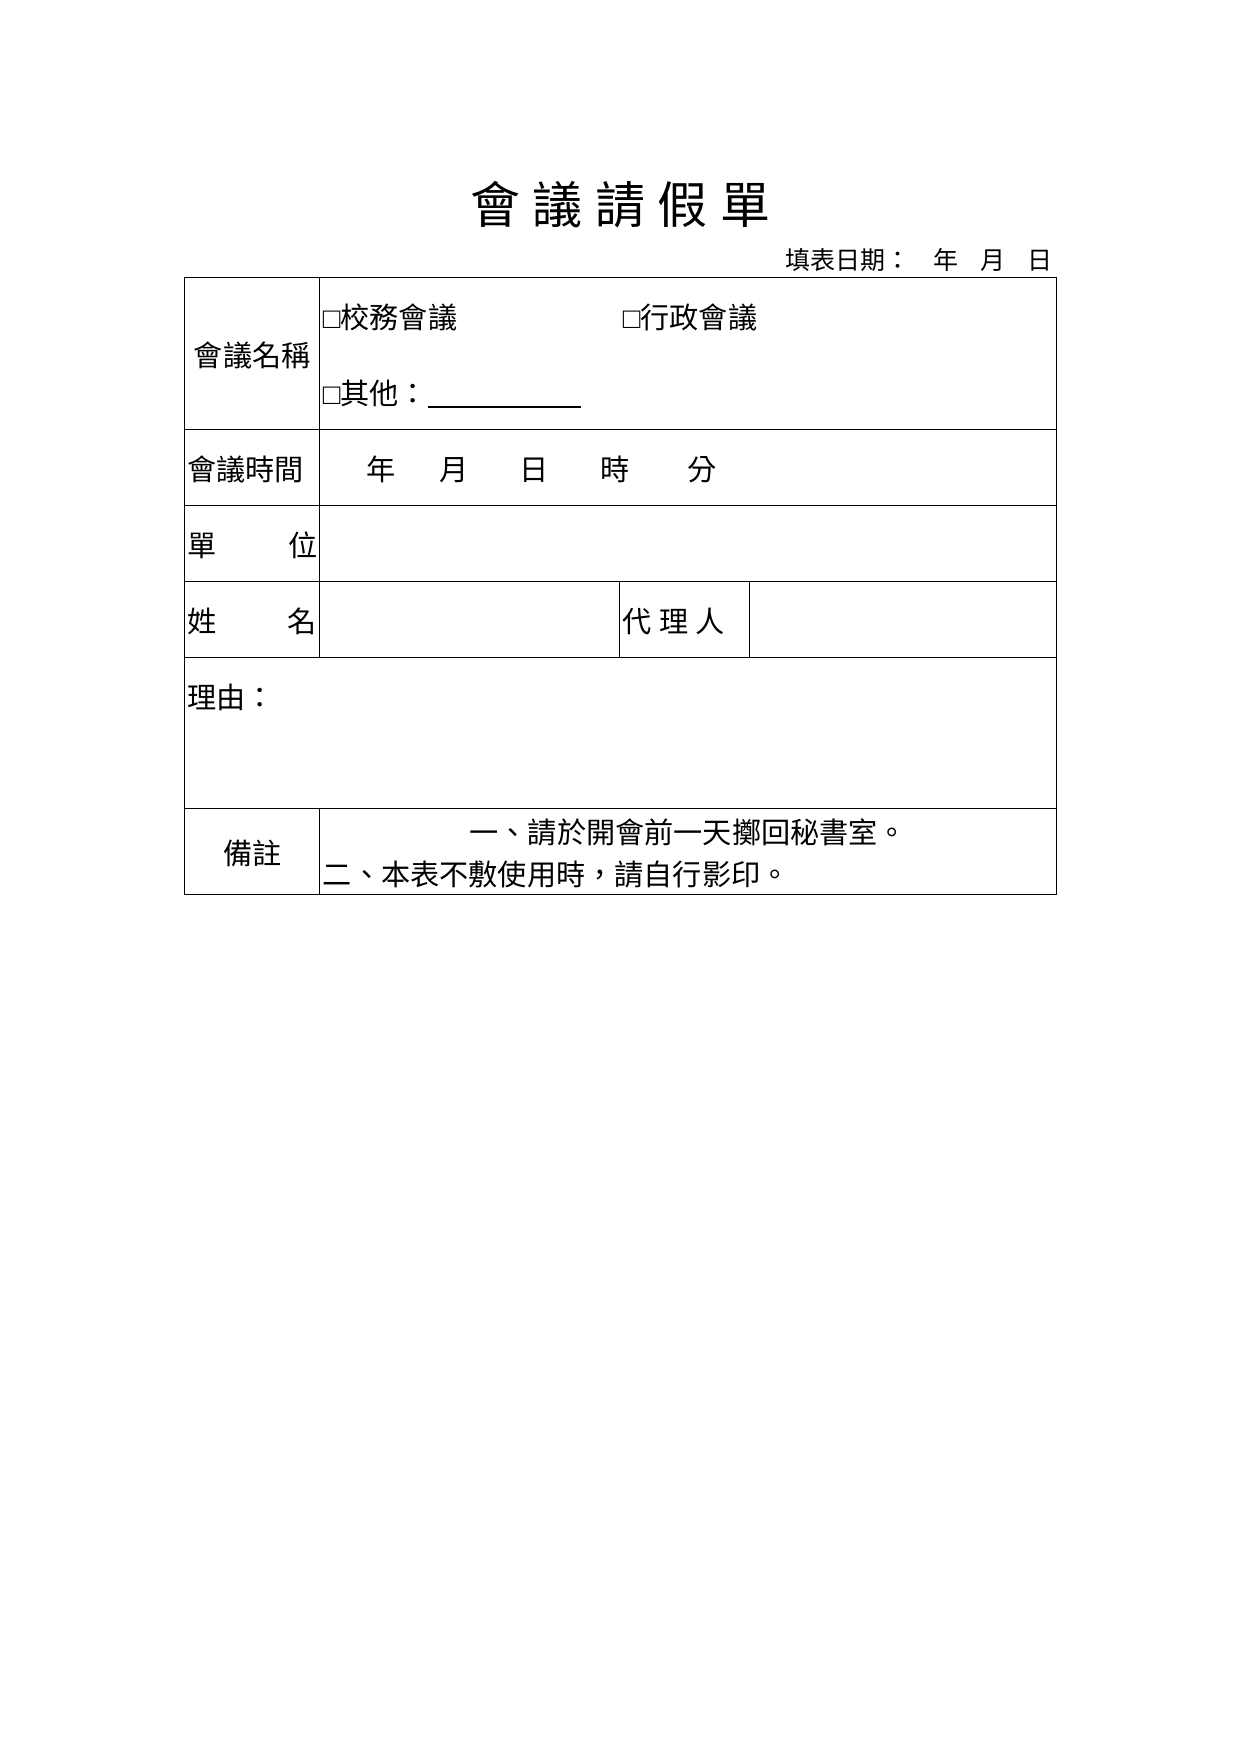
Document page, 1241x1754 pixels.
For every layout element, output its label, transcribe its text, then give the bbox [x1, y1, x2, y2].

text 填表日期： 年 月 日 [187, 239, 1053, 277]
table_cell 代 理 人 [620, 582, 749, 657]
table_cell □其他： [320, 353, 1056, 429]
table_cell 一、請於開會前一天擲回秘書室。 二、本表不敷使用時，請自行影印。 [320, 809, 1056, 894]
table_header □校務會議 [320, 278, 620, 353]
table_cell 單位 [185, 506, 319, 581]
table_cell 會議時間 [185, 430, 319, 505]
table_cell 年 月 日 時 分 [320, 430, 1056, 505]
table_cell [750, 582, 1056, 657]
table_header 會議名稱 [185, 278, 319, 429]
table_header □行政會議 [620, 278, 1056, 353]
table_cell 備註 [185, 809, 319, 894]
table_cell [320, 582, 619, 657]
table_cell 姓 名 [185, 582, 319, 657]
text 會 議 請 假 單 [187, 164, 1053, 239]
table_cell [320, 506, 1056, 581]
table_cell 理由： [185, 658, 1056, 808]
